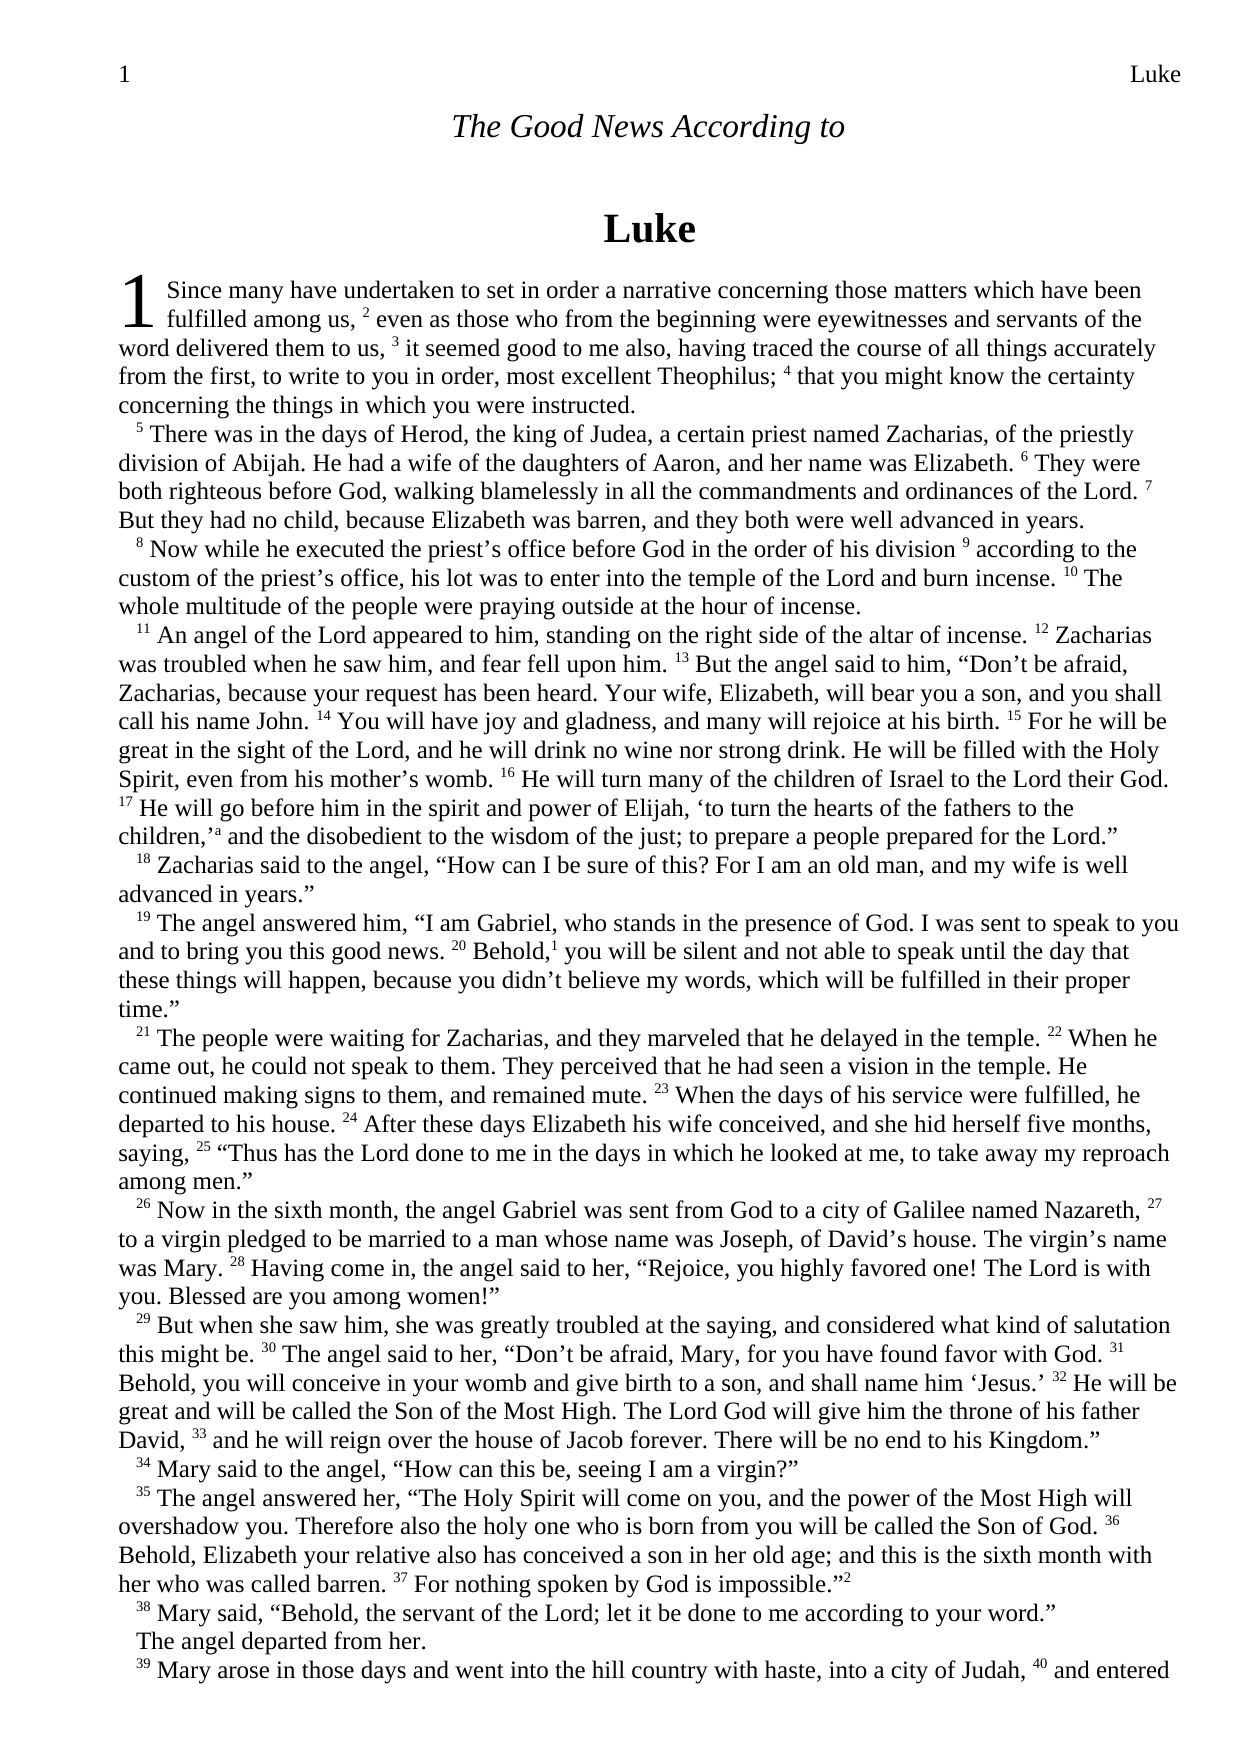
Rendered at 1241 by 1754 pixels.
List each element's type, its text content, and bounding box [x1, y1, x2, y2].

text 1Since many have undertaken to set in order a narrative concerning those matters which have been fulfilled among us, 2 even as those who from the beginning were eyewitnesses and servants of the word delivered them to us, 3 it seemed good to me also, having traced the course of all things accurately from the first, to write to you in order, most excellent Theophilus; 4 that you might know the certainty concerning the things in which you were instructed. [118, 275, 1181, 419]
text 34 Mary said to the angel, “How can this be, seeing I am a virgin?” [118, 1454, 1181, 1483]
text 19 The angel answered him, “I am Gabriel, who stands in the presence of God. I was sent to speak to you and to bring you this good news. 20 Behold,1 you will be silent and not able to speak until the day that these things will happen, because you didn’t believe my words, which will be fulfilled in their proper time.” [118, 908, 1181, 1023]
text 5 There was in the days of Herod, the king of Judea, a certain priest named Zacharias, of the priestly division of Abijah. He had a wife of the daughters of Aaron, and her name was Elizabeth. 6 They were both righteous before God, walking blamelessly in all the commandments and ordinances of the Lord. 7 But they had no child, because Elizabeth was barren, and they both were well advanced in years. [118, 419, 1181, 534]
text The angel departed from her. [118, 1626, 1181, 1655]
text 29 But when she saw him, she was greatly troubled at the saying, and considered what kind of salutation this might be. 30 The angel said to her, “Don’t be afraid, Mary, for you have found favor with God. 31 Behold, you will conceive in your womb and give birth to a son, and shall name him ‘Jesus.’ 32 He will be great and will be called the Son of the Most High. The Lord God will give him the throne of his father David, 33 and he will reign over the house of Jacob forever. There will be no end to his Kingdom.” [118, 1310, 1181, 1454]
text 26 Now in the sixth month, the angel Gabriel was sent from God to a city of Galilee named Nazareth, 27 to a virgin pledged to be married to a man whose name was Joseph, of David’s house. The virgin’s name was Mary. 28 Having come in, the angel said to her, “Rejoice, you highly favored one! The Lord is with you. Blessed are you among women!” [118, 1195, 1181, 1310]
text 18 Zacharias said to the angel, “How can I be sure of this? For I am an old man, and my wife is well advanced in years.” [118, 850, 1181, 908]
text 39 Mary arose in those days and went into the hill country with haste, into a city of Judah, 40 and entered [118, 1655, 1181, 1684]
text 11 An angel of the Lord appeared to him, standing on the right side of the altar of incense. 12 Zacharias was troubled when he saw him, and fear fell upon him. 13 But the angel said to him, “Don’t be afraid, Zacharias, because your request has been heard. Your wife, Elizabeth, will bear you a son, and you shall call his name John. 14 You will have joy and gladness, and many will rejoice at his birth. 15 For he will be great in the sight of the Lord, and he will drink no wine nor strong drink. He will be filled with the Holy Spirit, even from his mother’s womb. 16 He will turn many of the children of Israel to the Lord their God. 17 He will go before him in the spirit and power of Elijah, ‘to turn the hearts of the fathers to the children,’a and the disobedient to the wisdom of the just; to prepare a people prepared for the Lord.” [118, 620, 1181, 850]
text 21 The people were waiting for Zacharias, and they marveled that he delayed in the temple. 22 When he came out, he could not speak to them. They perceived that he had seen a vision in the temple. He continued making signs to them, and remained mute. 23 When the days of his service were fulfilled, he departed to his house. 24 After these days Elizabeth his wife conceived, and she hid herself five months, saying, 25 “Thus has the Lord done to me in the days in which he looked at me, to take away my reproach among men.” [118, 1023, 1181, 1195]
text The Good News According to [118, 106, 1181, 144]
text Luke [118, 204, 1181, 252]
text 35 The angel answered her, “The Holy Spirit will come on you, and the power of the Most High will overshadow you. Therefore also the holy one who is born from you will be called the Son of God. 36 Behold, Elizabeth your relative also has conceived a son in her old age; and this is the sixth month with her who was called barren. 37 For nothing spoken by God is impossible.”2 [118, 1483, 1181, 1598]
text 8 Now while he executed the priest’s office before God in the order of his division 9 according to the custom of the priest’s office, his lot was to enter into the temple of the Lord and burn incense. 10 The whole multitude of the people were praying outside at the hour of incense. [118, 534, 1181, 620]
text 38 Mary said, “Behold, the servant of the Lord; let it be done to me according to your word.” [118, 1598, 1181, 1626]
